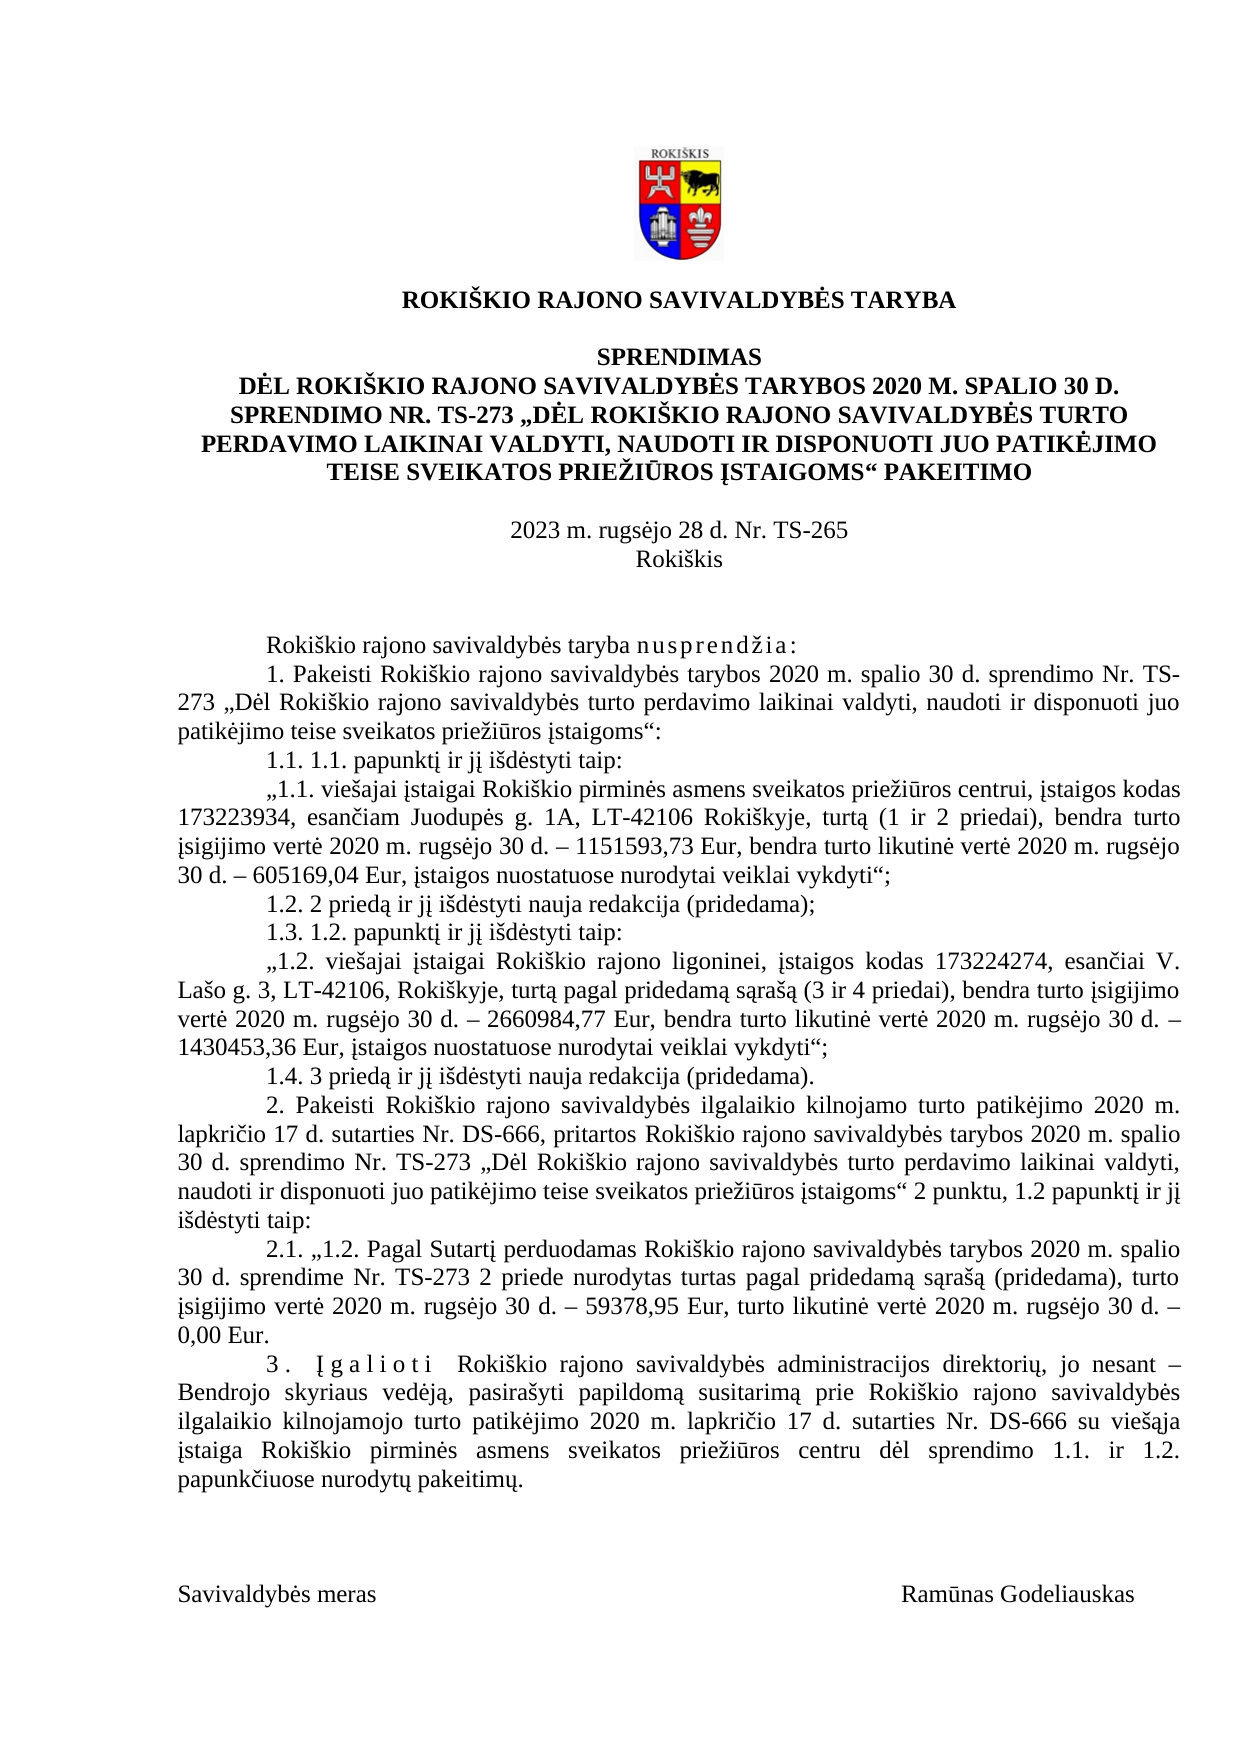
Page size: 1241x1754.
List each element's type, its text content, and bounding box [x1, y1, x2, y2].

text 1.2. 2 priedą ir jį išdėstyti nauja redakcija (pridedama); [177, 889, 1181, 917]
text Savivaldybės meras Ramūnas Godeliauskas [177, 1579, 1193, 1607]
text 3. Įgalioti Rokiškio rajono savivaldybės administracijos direktorių, jo nesant – Bendrojo skyriaus vedėją, pasirašyti papildomą susitarimą prie Rokiškio rajono savivaldybės ilgalaikio kilnojamojo turto patikėjimo 2020 m. lapkričio 17 d. sutarties Nr. DS-666 su viešąja įstaiga Rokiškio pirminės asmens sveikatos priežiūros centru dėl sprendimo 1.1. ir 1.2. papunkčiuose nurodytų pakeitimų. [177, 1349, 1181, 1492]
text DĖL ROKIŠKIO RAJONO SAVIVALDYBĖS TARYBOS 2020 M. SPALIO 30 D. SPRENDIMO NR. TS-273 „DĖL ROKIŠKIO RAJONO SAVIVALDYBĖS TURTO PERDAVIMO LAIKINAI VALDYTI, NAUDOTI IR DISPONUOTI JUO PATIKĖJIMO TEISE SVEIKATOS PRIEŽIŪROS ĮSTAIGOMS“ PAKEITIMO [177, 371, 1181, 486]
text SPRENDIMAS [177, 342, 1181, 371]
text 1.4. 3 priedą ir jį išdėstyti nauja redakcija (pridedama). [177, 1061, 1181, 1090]
text 2023 m. rugsėjo 28 d. Nr. TS-265 [177, 515, 1181, 544]
text 1.3. 1.2. papunktį ir jį išdėstyti taip: [177, 917, 1181, 946]
text ROKIŠKIO RAJONO SAVIVALDYBĖS TARYBA [177, 285, 1181, 314]
text Rokiškis [177, 544, 1181, 572]
text 1.1. 1.1. papunktį ir jį išdėstyti taip: [177, 745, 1181, 774]
text Rokiškio rajono savivaldybės taryba nusprendžia: [177, 630, 1181, 659]
text 1. Pakeisti Rokiškio rajono savivaldybės tarybos 2020 m. spalio 30 d. sprendimo Nr. TS-273 „Dėl Rokiškio rajono savivaldybės turto perdavimo laikinai valdyti, naudoti ir disponuoti juo patikėjimo teise sveikatos priežiūros įstaigoms“: [177, 659, 1181, 745]
text „1.2. viešajai įstaigai Rokiškio rajono ligoninei, įstaigos kodas 173224274, esančiai V. Lašo g. 3, LT-42106, Rokiškyje, turtą pagal pridedamą sąrašą (3 ir 4 priedai), bendra turto įsigijimo vertė 2020 m. rugsėjo 30 d. – 2660984,77 Eur, bendra turto likutinė vertė 2020 m. rugsėjo 30 d. – 1430453,36 Eur, įstaigos nuostatuose nurodytai veiklai vykdyti“; [177, 946, 1181, 1061]
text 2.1. „1.2. Pagal Sutartį perduodamas Rokiškio rajono savivaldybės tarybos 2020 m. spalio 30 d. sprendime Nr. TS-273 2 priede nurodytas turtas pagal pridedamą sąrašą (pridedama), turto įsigijimo vertė 2020 m. rugsėjo 30 d. – 59378,95 Eur, turto likutinė vertė 2020 m. rugsėjo 30 d. – 0,00 Eur. [177, 1234, 1181, 1349]
text „1.1. viešajai įstaigai Rokiškio pirminės asmens sveikatos priežiūros centrui, įstaigos kodas 173223934, esančiam Juodupės g. 1A, LT-42106 Rokiškyje, turtą (1 ir 2 priedai), bendra turto įsigijimo vertė 2020 m. rugsėjo 30 d. – 1151593,73 Eur, bendra turto likutinė vertė 2020 m. rugsėjo 30 d. – 605169,04 Eur, įstaigos nuostatuose nurodytai veiklai vykdyti“; [177, 774, 1181, 889]
text 2. Pakeisti Rokiškio rajono savivaldybės ilgalaikio kilnojamo turto patikėjimo 2020 m. lapkričio 17 d. sutarties Nr. DS-666, pritartos Rokiškio rajono savivaldybės tarybos 2020 m. spalio 30 d. sprendimo Nr. TS-273 „Dėl Rokiškio rajono savivaldybės turto perdavimo laikinai valdyti, naudoti ir disponuoti juo patikėjimo teise sveikatos priežiūros įstaigoms“ 2 punktu, 1.2 papunktį ir jį išdėstyti taip: [177, 1090, 1181, 1234]
